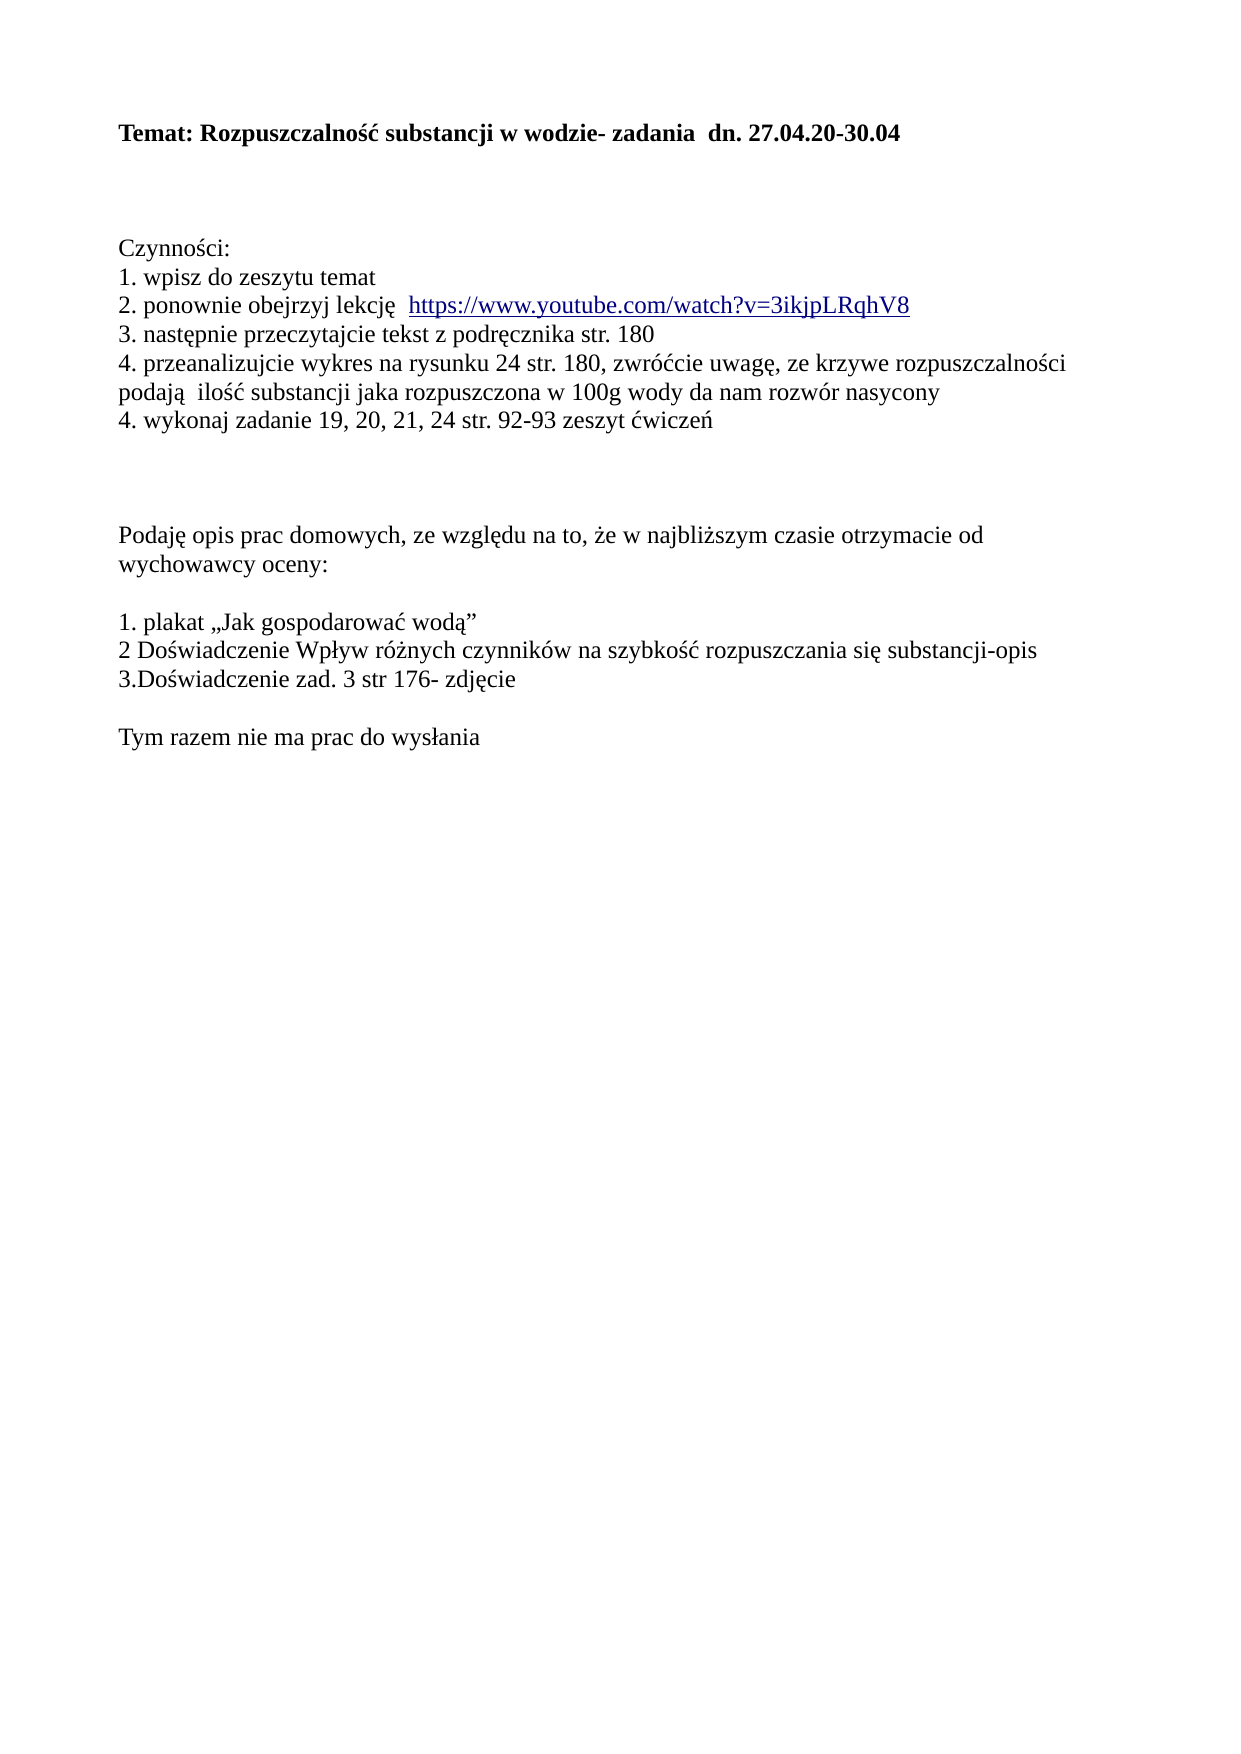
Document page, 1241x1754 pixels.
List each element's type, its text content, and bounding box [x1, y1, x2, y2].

text 2 Doświadczenie Wpływ różnych czynników na szybkość rozpuszczania się substancji-opis [118, 636, 1122, 664]
text 2. ponownie obejrzyj lekcję https://www.youtube.com/watch?v=3ikjpLRqhV8 [118, 291, 1122, 319]
text 3.Doświadczenie zad. 3 str 176- zdjęcie [118, 664, 1122, 693]
text Czynności: [118, 233, 1122, 262]
text 1. wpisz do zeszytu temat [118, 262, 1122, 291]
text 3. następnie przeczytajcie tekst z podręcznika str. 180 [118, 319, 1122, 348]
text 4. przeanalizujcie wykres na rysunku 24 str. 180, zwróćcie uwagę, ze krzywe rozpuszczalności podają ilość substancji jaka rozpuszczona w 100g wody da nam rozwór nasycony [118, 348, 1122, 406]
text Podaję opis prac domowych, ze względu na to, że w najbliższym czasie otrzymacie od wychowawcy oceny: [118, 521, 1122, 578]
text 4. wykonaj zadanie 19, 20, 21, 24 str. 92-93 zeszyt ćwiczeń [118, 406, 1122, 434]
text 1. plakat „Jak gospodarować wodą” [118, 607, 1122, 636]
text Tym razem nie ma prac do wysłania [118, 722, 1122, 751]
text Temat: Rozpuszczalność substancji w wodzie- zadania dn. 27.04.20-30.04 [118, 118, 1122, 147]
